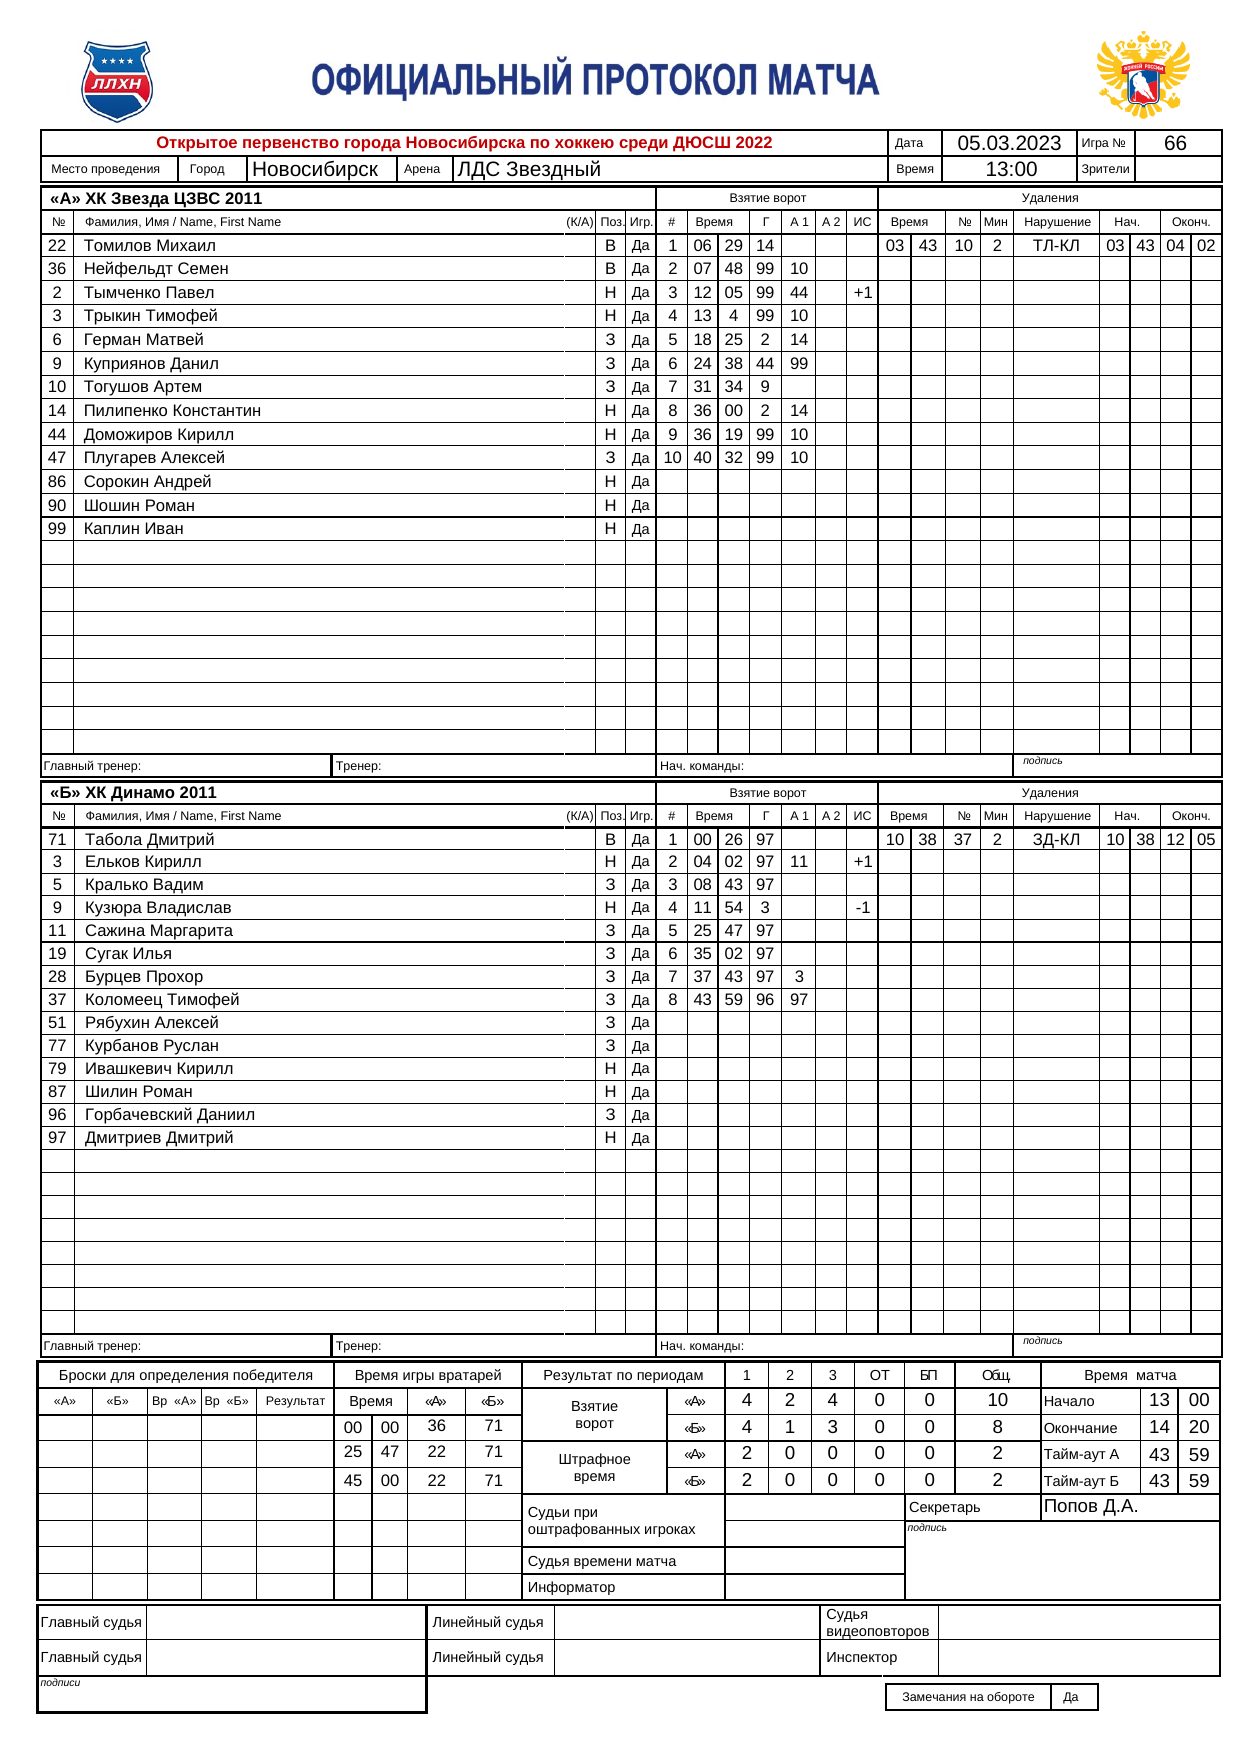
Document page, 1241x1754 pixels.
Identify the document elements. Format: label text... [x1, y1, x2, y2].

table_cell [657, 1104, 687, 1126]
table_cell 43 [1131, 235, 1160, 256]
table_cell [816, 896, 846, 918]
table_cell [719, 1150, 749, 1172]
table_cell [944, 966, 980, 987]
table_cell Результат [257, 1389, 333, 1413]
table_cell [202, 1521, 256, 1546]
table_cell [42, 659, 73, 682]
table_cell [912, 541, 945, 564]
table_cell [1192, 1150, 1221, 1172]
table_cell [1192, 707, 1221, 729]
table_cell [1014, 850, 1099, 872]
table_cell [1014, 565, 1099, 587]
table_cell [847, 1035, 877, 1057]
table_cell 00 [719, 399, 749, 422]
table_cell 11 [782, 850, 815, 872]
table_cell [1192, 494, 1221, 516]
table_cell [408, 1547, 465, 1573]
table_cell [816, 612, 846, 634]
table_cell 8 [657, 989, 687, 1011]
table_cell 59 [1179, 1468, 1219, 1493]
table_cell [688, 636, 717, 658]
table_cell 10 [657, 446, 687, 469]
table_cell [1131, 874, 1160, 895]
table_cell 00 [1179, 1389, 1219, 1413]
table_cell Начало [1042, 1389, 1140, 1413]
table_cell [750, 1219, 781, 1241]
table_cell 12 [1161, 829, 1190, 849]
table_cell Время [889, 157, 941, 181]
table_cell [726, 1521, 904, 1546]
table_cell 22 [408, 1468, 465, 1493]
table_cell Доможиров Кирилл [74, 423, 564, 445]
table_cell З [596, 1035, 625, 1057]
table_cell [1131, 376, 1160, 398]
table_header Открытое первенство города Новосибирска по хоккею среди ДЮСШ 2022 [42, 131, 887, 155]
table_cell [944, 920, 980, 941]
table_cell [750, 1104, 781, 1126]
table_cell 08 [688, 874, 717, 895]
table_cell [847, 1242, 877, 1264]
table_cell [1099, 1682, 1220, 1711]
table_cell [565, 494, 595, 516]
table_cell [1192, 1219, 1221, 1241]
table_cell [1192, 636, 1221, 658]
table_cell № [42, 805, 74, 826]
table_cell [944, 1035, 980, 1057]
table_cell [75, 1173, 564, 1195]
table_cell [1161, 305, 1190, 327]
table_cell [257, 1521, 333, 1546]
table_cell [1161, 1219, 1190, 1241]
table_cell [719, 659, 749, 682]
table_cell 07 [688, 257, 717, 280]
table_cell [688, 1265, 717, 1287]
table_cell 4 [726, 1415, 768, 1440]
table_cell [726, 1548, 904, 1573]
table_cell З [596, 376, 625, 398]
table_cell [1131, 612, 1160, 634]
table_cell [944, 1196, 980, 1218]
table_cell [1014, 281, 1099, 303]
table_cell [1131, 470, 1160, 493]
table_cell [912, 1104, 943, 1126]
table_cell Н [596, 281, 625, 303]
table_cell [1161, 470, 1190, 493]
table_cell [657, 1265, 687, 1287]
table_cell [847, 989, 877, 1011]
table_cell 14 [1141, 1415, 1177, 1440]
table_cell [847, 829, 877, 849]
table_cell 9 [657, 423, 687, 445]
table_cell [657, 1012, 687, 1033]
table_cell [39, 1468, 92, 1493]
table_cell [981, 470, 1013, 493]
table_cell [981, 257, 1013, 280]
table_cell [596, 636, 625, 658]
table_cell [847, 446, 877, 469]
table_cell Да [626, 470, 655, 493]
table_cell 44 [782, 281, 815, 303]
table_cell [879, 1012, 910, 1033]
table_cell [750, 1265, 781, 1287]
table_cell [847, 541, 877, 564]
table_cell 11 [688, 896, 717, 918]
table_cell [750, 1081, 781, 1103]
table_cell 24 [688, 352, 717, 374]
table_cell [1014, 1081, 1099, 1103]
table_cell [946, 494, 980, 516]
table_cell [565, 423, 595, 445]
table_cell [565, 943, 595, 964]
table_cell [847, 328, 877, 351]
table_cell [1131, 494, 1160, 516]
table_cell [565, 966, 595, 987]
table_cell +1 [847, 850, 877, 872]
table_cell Да [626, 257, 655, 280]
table_cell 1 [657, 829, 687, 849]
table_cell 13 [688, 305, 717, 327]
table_cell [1161, 1104, 1190, 1126]
table_cell [847, 1196, 877, 1218]
table_cell 06 [688, 235, 717, 256]
table_cell [1100, 588, 1129, 611]
table_cell [93, 1547, 147, 1573]
table_cell [42, 1219, 74, 1241]
table_header 1 [726, 1363, 768, 1387]
table_cell [565, 707, 595, 729]
table_cell А 1 [782, 805, 815, 826]
table_cell [74, 683, 564, 706]
table_cell [657, 659, 687, 682]
table_cell [981, 565, 1013, 587]
table_cell [944, 1012, 980, 1033]
table_cell Бурцев Прохор [75, 966, 564, 987]
table_cell [1192, 612, 1221, 634]
table_cell [816, 1104, 846, 1126]
table_cell [1131, 328, 1160, 351]
table_cell 03 [879, 235, 910, 256]
table_cell [1100, 376, 1129, 398]
table_cell [750, 1035, 781, 1057]
table_cell [981, 1150, 1013, 1172]
table_cell [782, 1311, 815, 1333]
table_cell [912, 659, 945, 682]
table_cell [626, 1196, 655, 1218]
table_cell [1161, 612, 1190, 634]
table_cell [782, 730, 815, 753]
table_cell [596, 541, 625, 564]
table_cell [42, 612, 73, 634]
table_cell [981, 1265, 1013, 1287]
table_cell [565, 1242, 595, 1264]
table_cell [879, 659, 910, 682]
table_cell 97 [750, 920, 781, 941]
table_cell Да [626, 829, 655, 849]
table_cell [1192, 896, 1221, 918]
table_cell «Б » [466, 1389, 521, 1413]
table_cell [42, 730, 73, 753]
table_cell Место проведения [42, 157, 177, 181]
table_cell [1100, 1288, 1129, 1310]
table_cell Время [688, 211, 749, 233]
table_cell 77 [42, 1035, 74, 1057]
table_cell [847, 235, 877, 256]
table_cell 99 [42, 518, 73, 540]
picture [5, 28, 1197, 129]
table_cell [816, 1012, 846, 1033]
table_cell [981, 1104, 1013, 1126]
table_cell [879, 850, 910, 872]
table_cell [657, 1219, 687, 1241]
table_cell Да [626, 1058, 655, 1079]
table_cell [1131, 305, 1160, 327]
table_cell Шилин Роман [75, 1081, 564, 1103]
table_cell [816, 730, 846, 753]
table_cell [1131, 1288, 1160, 1310]
table_cell [1192, 730, 1221, 753]
table_cell Тренер: [333, 755, 655, 776]
table_cell 11 [42, 920, 74, 941]
table_cell [596, 1150, 625, 1172]
table_cell 35 [688, 943, 717, 964]
table_cell [1014, 1288, 1099, 1310]
table_cell [1100, 399, 1129, 422]
table_cell [1192, 1104, 1221, 1126]
table_cell [688, 1288, 717, 1310]
table_cell [912, 1311, 943, 1333]
table_cell 0 [905, 1389, 954, 1413]
table_cell 14 [42, 399, 73, 422]
table_cell [750, 1173, 781, 1195]
table_cell [719, 518, 749, 540]
table_cell [912, 494, 945, 516]
table_cell [565, 376, 595, 398]
table_cell [1100, 1058, 1129, 1079]
table_cell Ельков Кирилл [75, 850, 564, 872]
table_cell [912, 920, 943, 941]
table_cell 43 [719, 966, 749, 987]
table_cell [782, 565, 815, 587]
table_cell 47 [719, 920, 749, 941]
table_cell [981, 1012, 1013, 1033]
table_cell [565, 1265, 595, 1287]
table_cell [1192, 518, 1221, 540]
table_cell +1 [847, 281, 877, 303]
table_cell [657, 541, 687, 564]
table_cell [816, 1127, 846, 1149]
table_cell 96 [42, 1104, 74, 1126]
table_cell № [42, 211, 73, 233]
table_cell [1014, 1242, 1099, 1264]
table_cell [1161, 730, 1190, 753]
table_cell [981, 1242, 1013, 1264]
table_cell Да [626, 352, 655, 374]
table_cell [912, 1127, 943, 1149]
table_cell 2 [657, 257, 687, 280]
table_cell [1100, 423, 1129, 445]
table_cell [912, 352, 945, 374]
table_cell [944, 1288, 980, 1310]
table_header Игра № [1078, 131, 1134, 155]
table_cell [626, 1150, 655, 1172]
table_cell 10 [1100, 829, 1129, 849]
table_cell Да [626, 305, 655, 327]
table_cell [1192, 1265, 1221, 1287]
table_cell [1192, 1127, 1221, 1149]
table_cell [782, 1242, 815, 1264]
table_cell Секретарь [906, 1495, 1040, 1520]
table_cell «А» [668, 1442, 724, 1467]
table_cell [688, 683, 717, 706]
table_cell Да [626, 989, 655, 1011]
table_cell 4 [812, 1389, 854, 1413]
table_cell Игр. [626, 211, 655, 233]
table_cell 19 [42, 943, 74, 964]
table_cell [879, 470, 910, 493]
table_cell [981, 1173, 1013, 1195]
table_cell 99 [750, 281, 781, 303]
table_cell [946, 565, 980, 587]
table_cell № [944, 805, 980, 826]
table_cell [782, 518, 815, 540]
table_cell «А» [408, 1389, 465, 1413]
table_cell [565, 305, 595, 327]
table_cell [816, 943, 846, 964]
table_cell [1161, 1012, 1190, 1033]
table_cell [565, 730, 595, 753]
table_cell [688, 1081, 717, 1103]
table_cell [688, 1311, 717, 1333]
table_cell [879, 1311, 910, 1333]
table_cell 0 [855, 1389, 904, 1413]
table_cell [1014, 1035, 1099, 1057]
table_cell Мин [981, 211, 1013, 233]
table_cell [782, 1104, 815, 1126]
table_cell [1014, 446, 1099, 469]
table_cell [75, 1288, 564, 1310]
table_cell Поз. [596, 211, 625, 233]
table_cell [657, 683, 687, 706]
table_cell [719, 1311, 749, 1333]
table_cell Да [626, 376, 655, 398]
table_cell 97 [750, 874, 781, 895]
table_cell [816, 683, 846, 706]
table_cell З [596, 874, 625, 895]
table_cell 02 [719, 850, 749, 872]
table_cell [816, 1219, 846, 1241]
table_cell [912, 588, 945, 611]
table_cell [657, 1081, 687, 1103]
table_cell [148, 1574, 201, 1599]
table_cell Тайм-аут А [1042, 1441, 1140, 1467]
table_cell [565, 683, 595, 706]
table_cell [596, 1311, 625, 1333]
table_cell [981, 446, 1013, 469]
table_cell ТЛ-КЛ [1014, 235, 1099, 256]
table_cell [74, 707, 564, 729]
table_cell Да [626, 281, 655, 303]
table_cell 1 [769, 1415, 811, 1440]
table_cell [944, 943, 980, 964]
table_cell [847, 1288, 877, 1310]
table_cell Нарушение [1014, 805, 1099, 826]
table_cell Время [335, 1389, 407, 1413]
table_cell [657, 1035, 687, 1057]
table_cell [816, 659, 846, 682]
table_header 2 [769, 1363, 811, 1387]
table_cell [816, 1035, 846, 1057]
table_cell [408, 1574, 465, 1599]
table_cell [782, 1012, 815, 1033]
table_cell [373, 1547, 407, 1573]
table_cell [879, 446, 910, 469]
table_cell [1100, 683, 1129, 706]
table_cell [912, 281, 945, 303]
table_cell [981, 920, 1013, 941]
table_cell Попов Д.А. [1042, 1495, 1219, 1520]
table_cell [944, 1311, 980, 1333]
table_cell 2 [726, 1442, 768, 1467]
table_cell [981, 683, 1013, 706]
table_cell [912, 1288, 943, 1310]
table_cell Куприянов Данил [74, 352, 564, 374]
table_cell [946, 612, 980, 634]
table_cell [39, 1574, 92, 1599]
table_cell [1192, 305, 1221, 327]
table_header ОТ [855, 1363, 904, 1387]
table_cell [816, 235, 846, 256]
table_cell 87 [42, 1081, 74, 1103]
table_cell [93, 1416, 147, 1440]
table_header БП [905, 1363, 954, 1387]
table_cell «Б» [93, 1389, 147, 1413]
table_cell подпись [1014, 755, 1221, 776]
table_cell [555, 1640, 819, 1675]
table_cell [657, 1058, 687, 1079]
table_cell [1014, 920, 1099, 941]
table_cell [257, 1416, 333, 1440]
table_cell [1192, 943, 1221, 964]
table_cell [1192, 423, 1221, 445]
table_cell 47 [42, 446, 73, 469]
table_cell [912, 565, 945, 587]
table_cell [750, 518, 781, 540]
table_cell [847, 352, 877, 374]
table_cell 4 [657, 896, 687, 918]
table_cell [1131, 989, 1160, 1011]
table_cell [1131, 281, 1160, 303]
table_cell [1192, 281, 1221, 303]
table_cell [1131, 1104, 1160, 1126]
table_cell Кузюра Владислав [75, 896, 564, 918]
table_cell 04 [1161, 235, 1190, 256]
table_cell [750, 1012, 781, 1033]
table_cell [1192, 1288, 1221, 1310]
table_cell [912, 943, 943, 964]
table_cell 48 [719, 257, 749, 280]
table_cell [816, 1288, 846, 1310]
table_cell [1100, 850, 1129, 872]
table_cell 25 [688, 920, 717, 941]
table_cell [816, 257, 846, 280]
table_cell [565, 588, 595, 611]
table_cell [565, 1081, 595, 1103]
table_cell Игр. [626, 805, 655, 826]
table_cell Н [596, 494, 625, 516]
table_cell [1014, 989, 1099, 1011]
table_cell [1014, 943, 1099, 964]
table_cell [879, 352, 910, 374]
table_cell 9 [42, 896, 74, 918]
table_cell [335, 1494, 371, 1520]
table_cell Время [879, 211, 945, 233]
table_cell 59 [719, 989, 749, 1011]
table_cell [565, 1012, 595, 1033]
table_cell Да [626, 328, 655, 351]
table_cell [879, 565, 910, 587]
table_cell [1014, 966, 1099, 987]
table_cell Н [596, 470, 625, 493]
table_cell [726, 1495, 904, 1520]
table_cell [750, 1058, 781, 1079]
table_cell [626, 730, 655, 753]
table_cell [816, 305, 846, 327]
table_cell 36 [688, 423, 717, 445]
table_cell Горбачевский Даниил [75, 1104, 564, 1126]
table_cell [879, 1150, 910, 1172]
table_cell [1131, 920, 1160, 941]
table_cell Н [596, 518, 625, 540]
table_cell Сугак Илья [75, 943, 564, 964]
table_cell 2 [956, 1442, 1040, 1467]
table_cell 40 [688, 446, 717, 469]
table_cell [944, 989, 980, 1011]
table_cell [42, 1150, 74, 1172]
table_cell ЛДС Звездный [454, 157, 887, 181]
table_cell [879, 943, 910, 964]
table_cell [912, 376, 945, 398]
table_cell 3 [42, 305, 73, 327]
table_cell [596, 1173, 625, 1195]
table_cell 12 [688, 281, 717, 303]
table_cell [816, 707, 846, 729]
table_cell 05 [1192, 829, 1221, 849]
table_cell 36 [42, 257, 73, 280]
table_cell [1131, 352, 1160, 374]
table_cell [1131, 1196, 1160, 1218]
table_cell [1014, 659, 1099, 682]
table_cell [596, 707, 625, 729]
table_cell 90 [42, 494, 73, 516]
table_cell [1100, 966, 1129, 987]
table_cell [688, 1242, 717, 1264]
table_cell 0 [769, 1468, 811, 1493]
table_cell [981, 896, 1013, 918]
table_cell [750, 588, 781, 611]
table_cell Дмитриев Дмитрий [75, 1127, 564, 1149]
table_cell [688, 730, 717, 753]
table_cell [750, 1288, 781, 1310]
table_cell [912, 257, 945, 280]
table_cell [657, 565, 687, 587]
table_cell [1161, 850, 1190, 872]
table_cell [1100, 1127, 1129, 1149]
table_cell [1131, 1081, 1160, 1103]
table_cell [981, 541, 1013, 564]
table_cell [879, 1242, 910, 1264]
table_cell [42, 541, 73, 564]
table_cell [719, 1196, 749, 1218]
table_cell [981, 1196, 1013, 1218]
table_cell 3 [657, 874, 687, 895]
table_cell [944, 1104, 980, 1126]
table_cell [1161, 1150, 1190, 1172]
table_cell [75, 1196, 564, 1218]
table_cell 97 [750, 850, 781, 872]
table_cell [1161, 1288, 1190, 1310]
table_cell 00 [688, 829, 717, 849]
table_cell [816, 541, 846, 564]
table_cell [719, 565, 749, 587]
table_cell В [596, 829, 625, 849]
table_cell [1161, 423, 1190, 445]
table_cell [1014, 541, 1099, 564]
table_cell [565, 281, 595, 303]
table_cell [847, 1219, 877, 1241]
table_cell 99 [750, 423, 781, 445]
table_cell Штрафное время [523, 1442, 666, 1493]
table_cell [1100, 730, 1129, 753]
table_cell [1014, 423, 1099, 445]
table_cell 02 [1192, 235, 1221, 256]
table_cell [42, 1265, 74, 1287]
table_cell [912, 850, 943, 872]
table_cell Да [626, 399, 655, 422]
table_cell [981, 494, 1013, 516]
table_cell [688, 1173, 717, 1195]
table_cell [148, 1441, 201, 1467]
table_cell подпись [1014, 1335, 1221, 1356]
table_cell [879, 1035, 910, 1057]
table_cell [42, 636, 73, 658]
table_cell [1100, 494, 1129, 516]
table_cell [1014, 1311, 1099, 1333]
table_cell [75, 1265, 564, 1287]
table_cell [1161, 565, 1190, 587]
table_cell [816, 494, 846, 516]
table_cell [1014, 1265, 1099, 1287]
table_cell [816, 423, 846, 445]
table_cell [1014, 518, 1099, 540]
table_cell [879, 896, 910, 918]
table_cell [912, 1081, 943, 1103]
table_cell 10 [946, 235, 980, 256]
table_cell Да [626, 920, 655, 941]
table_cell [816, 518, 846, 540]
table_cell [816, 1265, 846, 1287]
table_cell [912, 636, 945, 658]
table_cell [565, 352, 595, 374]
table_cell [782, 1173, 815, 1195]
table_cell [565, 612, 595, 634]
table_cell [688, 518, 717, 540]
table_cell [879, 989, 910, 1011]
table_cell «Б» [668, 1415, 724, 1440]
table_cell [719, 1288, 749, 1310]
table_cell 3 [657, 281, 687, 303]
table_cell [944, 1058, 980, 1079]
table_cell [657, 470, 687, 493]
table_cell [42, 707, 73, 729]
table_cell [946, 446, 980, 469]
table_cell [847, 494, 877, 516]
table_header Время игры вратарей [335, 1363, 521, 1387]
table_cell [879, 707, 910, 729]
table_cell [1100, 707, 1129, 729]
table_cell 03 [1100, 235, 1129, 256]
table_cell «А» [668, 1389, 724, 1413]
table_cell [782, 1058, 815, 1079]
table_cell [565, 565, 595, 587]
table_cell З [596, 1104, 625, 1126]
table_cell [719, 1058, 749, 1079]
table_cell [657, 1288, 687, 1310]
table_cell [719, 683, 749, 706]
table_cell [816, 281, 846, 303]
table_cell 43 [719, 874, 749, 895]
table_cell [202, 1547, 256, 1573]
table_cell Судья видеоповторов [821, 1606, 938, 1639]
table_cell [657, 588, 687, 611]
table_cell [74, 659, 564, 682]
table_cell 54 [719, 896, 749, 918]
table_cell 97 [750, 943, 781, 964]
table_cell [1100, 305, 1129, 327]
table_cell [782, 235, 815, 256]
table_cell 26 [719, 829, 749, 849]
table_cell [626, 683, 655, 706]
table_cell [816, 399, 846, 422]
table_cell [816, 1311, 846, 1333]
table_cell [1100, 1311, 1129, 1333]
table_cell [565, 1311, 595, 1333]
table_cell [565, 257, 595, 280]
table_cell -1 [847, 896, 877, 918]
table_cell 10 [879, 829, 910, 849]
table_cell [879, 376, 910, 398]
table_cell 99 [750, 446, 781, 469]
table_cell [946, 328, 980, 351]
table_cell [847, 1311, 877, 1333]
table_cell [912, 423, 945, 445]
table_cell Тогушов Артем [74, 376, 564, 398]
table_cell Время [688, 805, 749, 826]
table_cell 86 [42, 470, 73, 493]
table_cell [981, 588, 1013, 611]
table_cell З [596, 989, 625, 1011]
table_cell [626, 1242, 655, 1264]
table_cell Н [596, 1081, 625, 1103]
table_cell [565, 1127, 595, 1149]
table_cell [879, 920, 910, 941]
table_header 05.03.2023 [943, 131, 1076, 155]
table_cell [847, 1173, 877, 1195]
table_cell [847, 376, 877, 398]
table_cell [1192, 541, 1221, 564]
table_cell [879, 730, 910, 753]
table_cell [148, 1494, 201, 1520]
table_cell [1014, 305, 1099, 327]
table_cell 36 [688, 399, 717, 422]
table_cell 10 [956, 1389, 1040, 1413]
table_cell [1192, 1196, 1221, 1218]
table_cell З [596, 943, 625, 964]
table_cell [1161, 1127, 1190, 1149]
table_cell [750, 730, 781, 753]
table_cell [981, 707, 1013, 729]
table_cell [39, 1441, 92, 1467]
table_cell [657, 1311, 687, 1333]
table_cell 99 [750, 257, 781, 280]
table_cell Фамилия, Имя / Name, First Name [75, 805, 565, 826]
table_cell [1161, 989, 1190, 1011]
table_cell Инспектор [821, 1640, 938, 1675]
table_cell 10 [42, 376, 73, 398]
table_cell Взятие ворот [523, 1389, 666, 1440]
table_cell А 2 [816, 805, 846, 826]
table_cell [626, 1288, 655, 1310]
table_cell 32 [719, 446, 749, 469]
table_cell Главный судья [39, 1640, 146, 1675]
table_cell [148, 1416, 201, 1440]
table_cell [596, 1219, 625, 1241]
table_cell [944, 1265, 980, 1287]
table_cell [1131, 1127, 1160, 1149]
table_cell [688, 1104, 717, 1126]
table_cell [879, 683, 910, 706]
table_cell Нач. [1100, 211, 1160, 233]
table_cell [879, 494, 910, 516]
table_cell [428, 1677, 882, 1711]
table_cell [1131, 1035, 1160, 1057]
table_cell [688, 1127, 717, 1149]
table_cell Информатор [523, 1575, 724, 1599]
table_cell 45 [335, 1468, 371, 1493]
table_cell 10 [782, 446, 815, 469]
table_cell [565, 328, 595, 351]
table_cell [74, 565, 564, 587]
table_cell [626, 565, 655, 587]
table_cell [257, 1494, 333, 1520]
table_cell Да [626, 896, 655, 918]
table_cell 0 [905, 1468, 954, 1493]
table_cell [981, 989, 1013, 1011]
table_cell [688, 1058, 717, 1079]
table_cell [1014, 1219, 1099, 1241]
table_cell 3 [812, 1415, 854, 1440]
table_cell 51 [42, 1012, 74, 1033]
table_cell [1131, 446, 1160, 469]
table_cell [981, 281, 1013, 303]
table_cell [1131, 730, 1160, 753]
table_cell [782, 683, 815, 706]
table_cell Трыкин Тимофей [74, 305, 564, 327]
table_cell [626, 636, 655, 658]
table_cell [147, 1640, 425, 1675]
table_cell З [596, 328, 625, 351]
table_cell [750, 1150, 781, 1172]
table_cell 9 [750, 376, 781, 398]
table_cell [75, 1219, 564, 1241]
table_cell Да [626, 1104, 655, 1126]
table_cell [1014, 588, 1099, 611]
table_cell З [596, 446, 625, 469]
table_cell Оконч. [1161, 211, 1221, 233]
table_cell [847, 1104, 877, 1126]
table_cell 97 [42, 1127, 74, 1149]
table_cell [912, 966, 943, 987]
table_header 66 [1136, 131, 1221, 155]
table_cell [981, 1081, 1013, 1103]
table_cell [1014, 257, 1099, 280]
table_cell [1192, 446, 1221, 469]
table_cell [750, 683, 781, 706]
table_cell «Б» [668, 1468, 724, 1493]
table_cell ИС [847, 211, 877, 233]
table_cell [879, 541, 910, 564]
table_cell [39, 1416, 92, 1440]
table_cell [1161, 1242, 1190, 1264]
table_cell 0 [769, 1442, 811, 1467]
table_cell [657, 1173, 687, 1195]
table_cell ЗД-КЛ [1014, 829, 1099, 849]
table_cell [719, 1219, 749, 1241]
table_cell [1161, 683, 1190, 706]
table_cell [981, 612, 1013, 634]
table_cell Коломеец Тимофей [75, 989, 564, 1011]
table_cell [1192, 352, 1221, 374]
table_cell 8 [956, 1415, 1040, 1440]
table_cell [1100, 896, 1129, 918]
table_cell [147, 1606, 425, 1639]
table_cell [912, 1012, 943, 1033]
table_cell 79 [42, 1058, 74, 1079]
table_cell [946, 659, 980, 682]
table_cell 19 [719, 423, 749, 445]
table_cell [688, 470, 717, 493]
table_cell [596, 1265, 625, 1287]
table_cell [1014, 636, 1099, 658]
table_cell [74, 588, 564, 611]
table_cell [1192, 328, 1221, 351]
table_cell [148, 1547, 201, 1573]
table_cell [912, 518, 945, 540]
table_cell [657, 1150, 687, 1172]
table_cell [1100, 1035, 1129, 1057]
table_cell [93, 1574, 147, 1599]
table_cell [719, 494, 749, 516]
table_cell Мин [981, 805, 1013, 826]
table_cell [946, 636, 980, 658]
table_cell [944, 874, 980, 895]
table_cell Шошин Роман [74, 494, 564, 516]
table_cell [1131, 707, 1160, 729]
table_cell [565, 896, 595, 918]
table_cell Да [626, 518, 655, 540]
table_cell [847, 470, 877, 493]
table_cell [912, 707, 945, 729]
table_cell [847, 257, 877, 280]
table_cell [1131, 541, 1160, 564]
table_cell Зрители [1078, 157, 1134, 181]
table_cell [946, 683, 980, 706]
table_cell [750, 636, 781, 658]
table_cell [879, 1104, 910, 1126]
table_cell [565, 446, 595, 469]
table_cell [981, 1311, 1013, 1333]
table_cell [657, 494, 687, 516]
table_cell [1014, 1012, 1099, 1033]
table_cell [847, 1012, 877, 1033]
table_cell Новосибирск [248, 157, 396, 181]
table_cell 29 [719, 235, 749, 256]
table_cell [912, 1173, 943, 1195]
table_cell [719, 1104, 749, 1126]
table_cell [946, 376, 980, 398]
table_cell [1192, 920, 1221, 941]
table_cell [688, 494, 717, 516]
table_cell [847, 565, 877, 587]
table_cell 7 [657, 966, 687, 987]
table_cell Поз. [596, 805, 625, 826]
table_cell [1161, 1196, 1190, 1218]
table_cell [847, 612, 877, 634]
table_cell [75, 1150, 564, 1172]
table_cell [782, 896, 815, 918]
table_cell [688, 1035, 717, 1057]
table_cell [1192, 1311, 1221, 1333]
table_cell [688, 1150, 717, 1172]
table_cell [1131, 1265, 1160, 1287]
table_cell [879, 399, 910, 422]
table_cell [981, 659, 1013, 682]
table_cell [565, 1196, 595, 1218]
table_cell [1192, 850, 1221, 872]
table_cell [782, 588, 815, 611]
table_cell [946, 305, 980, 327]
table_cell [879, 1288, 910, 1310]
table_cell [847, 1058, 877, 1079]
table_cell [565, 1288, 595, 1310]
table_cell 6 [42, 328, 73, 351]
table_cell 04 [688, 850, 717, 872]
table_cell 38 [719, 352, 749, 374]
table_cell [816, 588, 846, 611]
table_header Удаления [879, 783, 1221, 803]
table_cell [1100, 1104, 1129, 1126]
table_cell [1131, 1173, 1160, 1195]
table_cell Да [626, 943, 655, 964]
table_cell Рябухин Алексей [75, 1012, 564, 1033]
table_cell [1100, 446, 1129, 469]
table_cell [847, 423, 877, 445]
table_cell [565, 470, 595, 493]
table_cell [1161, 588, 1190, 611]
table_cell [657, 707, 687, 729]
table_cell [202, 1441, 256, 1467]
table_cell [912, 470, 945, 493]
table_cell [1131, 423, 1160, 445]
table_cell Арена [398, 157, 452, 181]
table_header Время матча [1042, 1363, 1219, 1387]
table_cell Фамилия, Имя / Name, First Name [74, 211, 565, 233]
table_cell [373, 1574, 407, 1599]
table_cell [719, 1265, 749, 1287]
table_cell [688, 707, 717, 729]
table_cell Тренер: [333, 1335, 655, 1356]
table_cell [565, 659, 595, 682]
table_cell [981, 966, 1013, 987]
table_header Общ. [956, 1363, 1040, 1387]
table_cell [257, 1574, 333, 1599]
table_cell [1192, 1058, 1221, 1079]
table_cell [750, 659, 781, 682]
table_cell [750, 707, 781, 729]
table_cell 47 [373, 1441, 407, 1467]
table_cell [912, 612, 945, 634]
table_cell 14 [750, 235, 781, 256]
table_cell [1131, 399, 1160, 422]
table_cell [912, 1265, 943, 1287]
table_cell [626, 1265, 655, 1287]
table_cell [39, 1547, 92, 1573]
table_cell [565, 829, 595, 849]
table_cell [719, 541, 749, 564]
table_cell 14 [782, 399, 815, 422]
table_cell [719, 470, 749, 493]
table_cell 36 [408, 1416, 465, 1440]
table_cell [1100, 874, 1129, 895]
table_cell # [657, 211, 687, 233]
table_cell [565, 874, 595, 895]
table_header Дата [889, 131, 941, 155]
table_cell [657, 518, 687, 540]
table_cell [202, 1494, 256, 1520]
table_cell [946, 281, 980, 303]
table_cell [782, 707, 815, 729]
table_cell [74, 730, 564, 753]
table_cell [1100, 565, 1129, 587]
table_cell [257, 1468, 333, 1493]
table_cell [555, 1606, 819, 1639]
table_cell [626, 541, 655, 564]
table_cell В [596, 235, 625, 256]
table_cell [335, 1521, 371, 1546]
table_cell [1014, 1127, 1099, 1149]
table_cell # [657, 805, 687, 826]
table_cell [1161, 494, 1190, 516]
table_cell [912, 730, 945, 753]
table_cell [1100, 659, 1129, 682]
table_cell [626, 612, 655, 634]
table_cell [847, 874, 877, 895]
table_cell Да [626, 235, 655, 256]
table_cell [944, 850, 980, 872]
table_cell [42, 1196, 74, 1218]
table_cell [596, 730, 625, 753]
table_cell [1014, 1173, 1099, 1195]
table_cell [1161, 328, 1190, 351]
table_cell [782, 1150, 815, 1172]
table_cell 5 [42, 874, 74, 895]
table_cell Томилов Михаил [74, 235, 564, 256]
table_cell З [596, 1012, 625, 1033]
table_cell [1192, 659, 1221, 682]
table_cell Нарушение [1014, 211, 1099, 233]
table_cell [1136, 157, 1221, 181]
table_cell [202, 1574, 256, 1599]
table_cell [879, 423, 910, 445]
table_cell Главный тренер: [42, 1335, 330, 1356]
table_cell [719, 1173, 749, 1195]
table_cell [1100, 612, 1129, 634]
table_cell [847, 1127, 877, 1149]
table_cell 43 [688, 989, 717, 1011]
table_cell [1100, 1173, 1129, 1195]
table_cell 2 [769, 1389, 811, 1413]
table_cell [466, 1547, 521, 1573]
table_cell [750, 494, 781, 516]
table_cell [719, 730, 749, 753]
table_cell [1161, 518, 1190, 540]
table_cell [912, 305, 945, 327]
table_cell [1014, 874, 1099, 895]
table_cell 2 [750, 328, 781, 351]
table_cell [719, 636, 749, 658]
table_cell [75, 1242, 564, 1264]
table_cell [944, 896, 980, 918]
table_cell 37 [944, 829, 980, 849]
table_cell 43 [912, 235, 945, 256]
table_cell [42, 588, 73, 611]
table_cell [750, 1127, 781, 1149]
table_cell Каплин Иван [74, 518, 564, 540]
table_cell [596, 1242, 625, 1264]
table_cell [981, 376, 1013, 398]
table_cell [912, 1196, 943, 1218]
table_cell [565, 989, 595, 1011]
table_cell [816, 470, 846, 493]
table_cell 2 [981, 235, 1013, 256]
table_cell 02 [719, 943, 749, 964]
table_cell [1192, 966, 1221, 987]
table_cell [719, 1081, 749, 1103]
table_header 3 [812, 1363, 854, 1387]
table_cell [42, 565, 73, 587]
table_cell [1192, 399, 1221, 422]
table_cell [981, 1219, 1013, 1241]
table_cell [93, 1468, 147, 1493]
table_cell 8 [657, 399, 687, 422]
table_cell Да [626, 446, 655, 469]
table_cell [816, 850, 846, 872]
table_cell [42, 683, 73, 706]
table_cell [1192, 1173, 1221, 1195]
table_cell [1014, 683, 1099, 706]
table_cell [42, 1173, 74, 1195]
table_cell [944, 1127, 980, 1149]
table_cell 2 [956, 1468, 1040, 1493]
table_cell [847, 1081, 877, 1103]
table_cell [1131, 659, 1160, 682]
table_cell [1131, 636, 1160, 658]
table_cell [1014, 730, 1099, 753]
table_cell [565, 920, 595, 941]
table_cell Да [626, 966, 655, 987]
table_cell 44 [750, 352, 781, 374]
table_cell [596, 659, 625, 682]
table_cell А 2 [816, 211, 846, 233]
table_cell [912, 683, 945, 706]
table_cell 9 [42, 352, 73, 374]
table_cell 71 [466, 1441, 521, 1467]
table_cell [879, 1058, 910, 1079]
table_cell [1131, 683, 1160, 706]
table_cell 00 [335, 1416, 371, 1440]
table_cell [847, 1150, 877, 1172]
table_cell [626, 1311, 655, 1333]
table_cell [1131, 1219, 1160, 1241]
table_cell [688, 565, 717, 587]
table_cell [782, 943, 815, 964]
table_cell [202, 1416, 256, 1440]
table_cell [1131, 588, 1160, 611]
table_cell [719, 588, 749, 611]
table_cell 13:00 [943, 157, 1076, 181]
table_cell Нач. команды: [657, 1335, 1012, 1356]
table_cell [750, 565, 781, 587]
table_cell [1161, 896, 1190, 918]
table_cell Н [596, 1127, 625, 1149]
table_cell [565, 850, 595, 872]
table_cell [1192, 376, 1221, 398]
table_cell 0 [855, 1442, 904, 1467]
table_cell [39, 1521, 92, 1546]
table_cell [750, 1196, 781, 1218]
table_cell [1131, 943, 1160, 964]
table_cell 1 [657, 235, 687, 256]
table_cell [782, 920, 815, 941]
table_cell [626, 1219, 655, 1241]
table_cell [946, 518, 980, 540]
table_cell З [596, 352, 625, 374]
table_cell [1100, 1265, 1129, 1287]
table_cell [257, 1547, 333, 1573]
table_cell [75, 1311, 564, 1333]
table_cell [847, 943, 877, 964]
table_cell Да [626, 1127, 655, 1149]
table_cell 0 [905, 1442, 954, 1467]
table_cell [1131, 1150, 1160, 1172]
table_cell [816, 1173, 846, 1195]
table_cell Время [879, 805, 943, 826]
table_cell [1192, 257, 1221, 280]
table_cell 2 [657, 850, 687, 872]
table_cell [148, 1521, 201, 1546]
table_cell [879, 281, 910, 303]
table_cell [1014, 352, 1099, 374]
table_cell [816, 328, 846, 351]
table_cell [816, 989, 846, 1011]
table_cell [946, 352, 980, 374]
table_cell [847, 659, 877, 682]
table_cell [912, 1219, 943, 1241]
table_cell Вр «Б» [202, 1389, 256, 1413]
table_cell [565, 518, 595, 540]
table_cell [688, 588, 717, 611]
table_cell [626, 588, 655, 611]
table_cell [1161, 1173, 1190, 1195]
table_cell [939, 1640, 1219, 1675]
table_cell [946, 541, 980, 564]
table_cell [750, 1311, 781, 1333]
table_cell № [946, 211, 980, 233]
table_cell [847, 636, 877, 658]
table_cell [1161, 1058, 1190, 1079]
table_cell Плугарев Алексей [74, 446, 564, 469]
table_cell [912, 399, 945, 422]
table_cell [657, 730, 687, 753]
table_cell [93, 1441, 147, 1467]
table_cell [782, 1035, 815, 1057]
table_cell [1161, 376, 1190, 398]
table_cell [657, 1127, 687, 1149]
table_cell [93, 1494, 147, 1520]
table_cell [1014, 1196, 1099, 1218]
table_cell [657, 1242, 687, 1264]
table_cell [750, 612, 781, 634]
table_cell [847, 683, 877, 706]
table_cell [657, 1196, 687, 1218]
table_cell Тайм-аут Б [1042, 1468, 1140, 1493]
table_cell [946, 730, 980, 753]
table_cell [373, 1521, 407, 1546]
table_cell 28 [42, 966, 74, 987]
table_cell [42, 1288, 74, 1310]
table_cell [1161, 707, 1190, 729]
table_header Взятие ворот [657, 188, 877, 209]
table_cell [565, 1035, 595, 1057]
table_cell 0 [905, 1415, 954, 1440]
table_cell [1131, 966, 1160, 987]
table_cell 59 [1179, 1441, 1219, 1467]
table_cell Н [596, 423, 625, 445]
table_cell Оконч. [1161, 805, 1221, 826]
table_cell Линейный судья [428, 1606, 554, 1639]
table_cell [373, 1494, 407, 1520]
table_cell [981, 874, 1013, 895]
table_cell [1192, 683, 1221, 706]
table_cell [879, 966, 910, 987]
table_cell [688, 612, 717, 634]
table_cell [1161, 1035, 1190, 1057]
table_cell 10 [782, 423, 815, 445]
table_cell 38 [912, 829, 943, 849]
table_cell Линейный судья [428, 1640, 554, 1675]
table_cell 3 [750, 896, 781, 918]
table_cell [879, 1127, 910, 1149]
table_cell [816, 446, 846, 469]
table_cell [1100, 636, 1129, 658]
table_cell [1131, 1242, 1160, 1264]
table_cell 00 [373, 1468, 407, 1493]
table_cell [1100, 920, 1129, 941]
table_cell [565, 1173, 595, 1195]
table_cell [912, 874, 943, 895]
table_cell 13 [1141, 1389, 1177, 1413]
table_cell [981, 730, 1013, 753]
table_cell 71 [42, 829, 74, 849]
table_cell [750, 1242, 781, 1264]
table_cell Тымченко Павел [74, 281, 564, 303]
table_cell [981, 1127, 1013, 1149]
table_cell [981, 1058, 1013, 1079]
table_cell [719, 1012, 749, 1033]
table_cell 96 [750, 989, 781, 1011]
table_cell 6 [657, 352, 687, 374]
table_cell [981, 423, 1013, 445]
table_cell [1014, 1104, 1099, 1126]
table_cell [879, 1219, 910, 1241]
table_cell [74, 612, 564, 634]
table_cell Главный судья [39, 1606, 146, 1639]
table_cell [939, 1606, 1219, 1639]
table_cell Да [626, 1035, 655, 1057]
table_cell 3 [782, 966, 815, 987]
table_cell [1131, 1012, 1160, 1033]
table_cell (К/А) [565, 805, 595, 826]
table_cell 97 [750, 829, 781, 849]
table_cell [1100, 1012, 1129, 1033]
table_cell [1192, 470, 1221, 493]
table_cell [408, 1494, 465, 1520]
table_cell [879, 1081, 910, 1103]
table_cell [1014, 470, 1099, 493]
table_cell 10 [782, 305, 815, 327]
table_cell [946, 470, 980, 493]
table_cell 2 [750, 399, 781, 422]
table_cell Город [179, 157, 246, 181]
table_cell 71 [466, 1416, 521, 1440]
table_cell [1161, 659, 1190, 682]
table_cell [1100, 328, 1129, 351]
table_cell [1161, 874, 1190, 895]
table_cell [912, 1150, 943, 1172]
table_cell [981, 1035, 1013, 1057]
table_cell [816, 636, 846, 658]
table_cell [1161, 446, 1190, 469]
table_cell Герман Матвей [74, 328, 564, 351]
table_cell [782, 470, 815, 493]
table_cell [912, 446, 945, 469]
table_cell 2 [981, 829, 1013, 849]
table_cell 37 [688, 966, 717, 987]
table_cell [596, 683, 625, 706]
table_cell [39, 1494, 92, 1520]
table_cell Да [626, 850, 655, 872]
table_cell [981, 352, 1013, 374]
table_cell [782, 1196, 815, 1218]
table_cell [816, 874, 846, 895]
table_cell [981, 305, 1013, 327]
table_cell 22 [408, 1441, 465, 1467]
table_cell [408, 1521, 465, 1546]
table_cell Г [750, 211, 781, 233]
table_cell [1161, 966, 1190, 987]
table_cell 71 [466, 1468, 521, 1493]
table_cell 2 [42, 281, 73, 303]
table_cell [565, 1219, 595, 1241]
table_cell [847, 920, 877, 941]
table_cell [466, 1574, 521, 1599]
table_cell [1131, 1311, 1160, 1333]
table_cell [657, 636, 687, 658]
table_cell 97 [782, 989, 815, 1011]
table_cell 3 [42, 850, 74, 872]
table_cell [847, 966, 877, 987]
table_cell [719, 1242, 749, 1264]
table_cell [1100, 281, 1129, 303]
table_cell [565, 1104, 595, 1126]
table_header Да [1052, 1685, 1097, 1709]
table_cell Судья времени матча [523, 1548, 724, 1573]
table_cell 43 [1141, 1468, 1177, 1493]
table_header «Б» ХК Динамо 2011 [42, 783, 655, 803]
table_cell 38 [1131, 829, 1160, 849]
table_cell [1100, 989, 1129, 1011]
table_cell Вр «А» [148, 1389, 201, 1413]
table_cell [981, 943, 1013, 964]
table_cell [1014, 896, 1099, 918]
table_cell [565, 541, 595, 564]
table_cell Да [626, 423, 655, 445]
table_cell [816, 1196, 846, 1218]
table_cell [1161, 257, 1190, 280]
table_cell [944, 1219, 980, 1241]
table_cell 7 [657, 376, 687, 398]
table_cell 0 [812, 1442, 854, 1467]
table_cell [782, 1288, 815, 1310]
table_cell Курбанов Руслан [75, 1035, 564, 1057]
table_cell «А» [39, 1389, 92, 1413]
table_cell [1161, 636, 1190, 658]
table_cell Да [626, 874, 655, 895]
table_cell 2 [726, 1468, 768, 1493]
table_cell [565, 235, 595, 256]
table_cell [1161, 399, 1190, 422]
table_cell 99 [782, 352, 815, 374]
table_cell [1192, 1242, 1221, 1264]
table_cell [1131, 1058, 1160, 1079]
table_cell Кралько Вадим [75, 874, 564, 895]
table_cell [596, 1288, 625, 1310]
table_cell 5 [657, 328, 687, 351]
table_cell [912, 1035, 943, 1057]
table_cell [726, 1575, 904, 1599]
table_cell [782, 659, 815, 682]
table_cell [912, 989, 943, 1011]
table_cell [981, 328, 1013, 351]
table_cell [1192, 989, 1221, 1011]
table_cell 18 [688, 328, 717, 351]
table_cell [879, 1173, 910, 1195]
table_cell [466, 1494, 521, 1520]
table_cell [1014, 612, 1099, 634]
table_cell 31 [688, 376, 717, 398]
table_cell [912, 328, 945, 351]
table_cell [1192, 1012, 1221, 1033]
table_cell [1100, 470, 1129, 493]
table_cell [1100, 352, 1129, 374]
table_cell [782, 1265, 815, 1287]
table_cell [1161, 352, 1190, 374]
table_cell [782, 1081, 815, 1103]
table_cell [944, 1242, 980, 1264]
table_cell [782, 376, 815, 398]
table_cell [565, 1150, 595, 1172]
table_cell [1100, 518, 1129, 540]
table_cell [782, 541, 815, 564]
table_cell [782, 636, 815, 658]
table_cell [626, 659, 655, 682]
table_cell [847, 518, 877, 540]
table_cell Пилипенко Константин [74, 399, 564, 422]
table_cell [1100, 1081, 1129, 1103]
table_cell [1100, 257, 1129, 280]
table_cell [879, 612, 910, 634]
table_cell [74, 541, 564, 564]
table_cell [1100, 943, 1129, 964]
table_cell [1192, 874, 1221, 895]
table_cell [1161, 1265, 1190, 1287]
table_cell [782, 612, 815, 634]
table_cell [981, 1288, 1013, 1310]
table_cell 25 [719, 328, 749, 351]
table_cell [946, 257, 980, 280]
table_cell [1014, 494, 1099, 516]
table_cell Н [596, 850, 625, 872]
table_cell [944, 1173, 980, 1195]
table_cell [1161, 1311, 1190, 1333]
table_cell [1131, 565, 1160, 587]
table_cell [719, 1127, 749, 1149]
table_cell [1192, 565, 1221, 587]
table_cell [93, 1521, 147, 1546]
table_cell [879, 328, 910, 351]
table_cell [981, 399, 1013, 422]
table_cell [688, 1012, 717, 1033]
table_cell [1161, 943, 1190, 964]
table_cell [626, 1173, 655, 1195]
table_cell (К/А) [565, 211, 595, 233]
table_cell [816, 966, 846, 987]
table_cell 44 [42, 423, 73, 445]
table_cell Да [626, 1012, 655, 1033]
table_cell [1100, 1150, 1129, 1172]
table_cell [335, 1547, 371, 1573]
table_cell [816, 1242, 846, 1264]
table_cell [816, 352, 846, 374]
table_cell Главный тренер: [42, 755, 330, 776]
table_cell [719, 612, 749, 634]
table_cell [74, 636, 564, 658]
table_cell Н [596, 305, 625, 327]
table_cell [912, 1242, 943, 1264]
table_cell [719, 1035, 749, 1057]
table_cell Сажина Маргарита [75, 920, 564, 941]
table_cell [946, 423, 980, 445]
table_cell [782, 494, 815, 516]
table_header Удаления [879, 188, 1221, 209]
table_cell Нач. [1100, 805, 1160, 826]
table_cell 05 [719, 281, 749, 303]
table_cell [626, 707, 655, 729]
table_header Взятие ворот [657, 783, 877, 803]
table_cell [750, 470, 781, 493]
table_cell Сорокин Андрей [74, 470, 564, 493]
table_cell Г [750, 805, 781, 826]
table_cell [847, 707, 877, 729]
table_cell 4 [726, 1389, 768, 1413]
table_cell [879, 1265, 910, 1287]
table_cell [946, 707, 980, 729]
table_cell 22 [42, 235, 73, 256]
table_cell [466, 1521, 521, 1546]
table_cell [596, 588, 625, 611]
table_cell [944, 1081, 980, 1103]
table_cell [816, 1081, 846, 1103]
table_header Броски для определения победителя [39, 1363, 333, 1387]
table_cell [688, 659, 717, 682]
table_cell [847, 730, 877, 753]
table_cell [1192, 1035, 1221, 1057]
table_cell [879, 874, 910, 895]
table_cell [981, 850, 1013, 872]
table_cell [847, 399, 877, 422]
table_cell [879, 588, 910, 611]
table_cell [148, 1468, 201, 1493]
table_header «А» ХК Звезда ЦЗВС 2011 [42, 188, 655, 209]
table_cell [981, 518, 1013, 540]
table_cell [750, 541, 781, 564]
table_cell [816, 1058, 846, 1079]
table_cell [1100, 1219, 1129, 1241]
table_cell 0 [855, 1468, 904, 1493]
table_cell Н [596, 896, 625, 918]
table_cell [879, 257, 910, 280]
table_cell А 1 [782, 211, 815, 233]
table_cell [596, 612, 625, 634]
table_cell [782, 1127, 815, 1149]
table_cell [565, 1058, 595, 1079]
table_cell [782, 874, 815, 895]
table_cell [719, 707, 749, 729]
table_cell 99 [750, 305, 781, 327]
table_cell [944, 1150, 980, 1172]
table_cell [596, 565, 625, 587]
table_cell [1014, 376, 1099, 398]
table_cell [1161, 281, 1190, 303]
table_cell [981, 636, 1013, 658]
table_cell [879, 636, 910, 658]
table_cell [42, 1311, 74, 1333]
table_cell [816, 829, 846, 849]
table_cell [688, 1196, 717, 1218]
table_cell Табола Дмитрий [75, 829, 564, 849]
table_cell [847, 1265, 877, 1287]
table_cell [1014, 328, 1099, 351]
table_cell Судьи при оштрафованных игроках [523, 1495, 724, 1546]
table_cell В [596, 257, 625, 280]
table_cell подписи [39, 1677, 425, 1711]
table_cell Нейфельдт Семен [74, 257, 564, 280]
table_cell [879, 1196, 910, 1218]
table_cell [42, 1242, 74, 1264]
table_cell [912, 896, 943, 918]
table_cell 34 [719, 376, 749, 398]
table_cell [1161, 1081, 1190, 1103]
table_cell [1131, 518, 1160, 540]
table_cell [1161, 541, 1190, 564]
table_cell [257, 1441, 333, 1467]
table_cell 4 [657, 305, 687, 327]
table_cell [1131, 896, 1160, 918]
table_cell [1192, 1081, 1221, 1103]
table_cell [1014, 1058, 1099, 1079]
table_cell [688, 1219, 717, 1241]
table_cell Окончание [1042, 1415, 1140, 1440]
table_cell 0 [812, 1468, 854, 1493]
table_cell [1100, 541, 1129, 564]
table_cell [1131, 850, 1160, 872]
table_cell Да [626, 1081, 655, 1103]
table_cell З [596, 920, 625, 941]
table_cell 25 [335, 1441, 371, 1467]
table_cell 0 [855, 1415, 904, 1440]
table_cell [782, 829, 815, 849]
table_cell 37 [42, 989, 74, 1011]
table_cell 4 [719, 305, 749, 327]
table_cell [1100, 1242, 1129, 1264]
table_cell [847, 588, 877, 611]
table_cell Нач. команды: [657, 755, 1012, 776]
table_cell [1100, 1196, 1129, 1218]
table_cell [1131, 257, 1160, 280]
table_cell [657, 612, 687, 634]
table_cell [816, 376, 846, 398]
table_cell [565, 399, 595, 422]
table_cell 97 [750, 966, 781, 987]
table_cell [847, 305, 877, 327]
table_cell [335, 1574, 371, 1599]
table_cell [1161, 920, 1190, 941]
table_cell [816, 1150, 846, 1172]
table_cell Да [626, 494, 655, 516]
table_cell [883, 1677, 1220, 1681]
table_cell Н [596, 399, 625, 422]
table_cell [782, 1219, 815, 1241]
table_cell [946, 399, 980, 422]
table_cell 14 [782, 328, 815, 351]
table_cell [596, 1196, 625, 1218]
table_cell [912, 1058, 943, 1079]
table_cell [688, 541, 717, 564]
table_cell ИС [847, 805, 877, 826]
table_cell подпись [906, 1522, 1219, 1599]
table_cell 5 [657, 920, 687, 941]
table_cell 6 [657, 943, 687, 964]
table_cell [816, 565, 846, 587]
table_header Замечания на обороте [887, 1685, 1050, 1709]
table_cell [1014, 1150, 1099, 1172]
table_cell 10 [782, 257, 815, 280]
table_cell [946, 588, 980, 611]
table_cell [202, 1468, 256, 1493]
table_cell [565, 636, 595, 658]
table_cell [1014, 399, 1099, 422]
table_cell [879, 518, 910, 540]
table_cell 20 [1179, 1415, 1219, 1440]
table_cell [1014, 707, 1099, 729]
table_cell 43 [1141, 1441, 1177, 1467]
table_cell Ивашкевич Кирилл [75, 1058, 564, 1079]
table_cell З [596, 966, 625, 987]
table_cell [1192, 588, 1221, 611]
table_cell Н [596, 1058, 625, 1079]
table_cell 00 [373, 1416, 407, 1440]
table_cell [816, 920, 846, 941]
table_cell [879, 305, 910, 327]
table_header Результат по периодам [523, 1363, 724, 1387]
